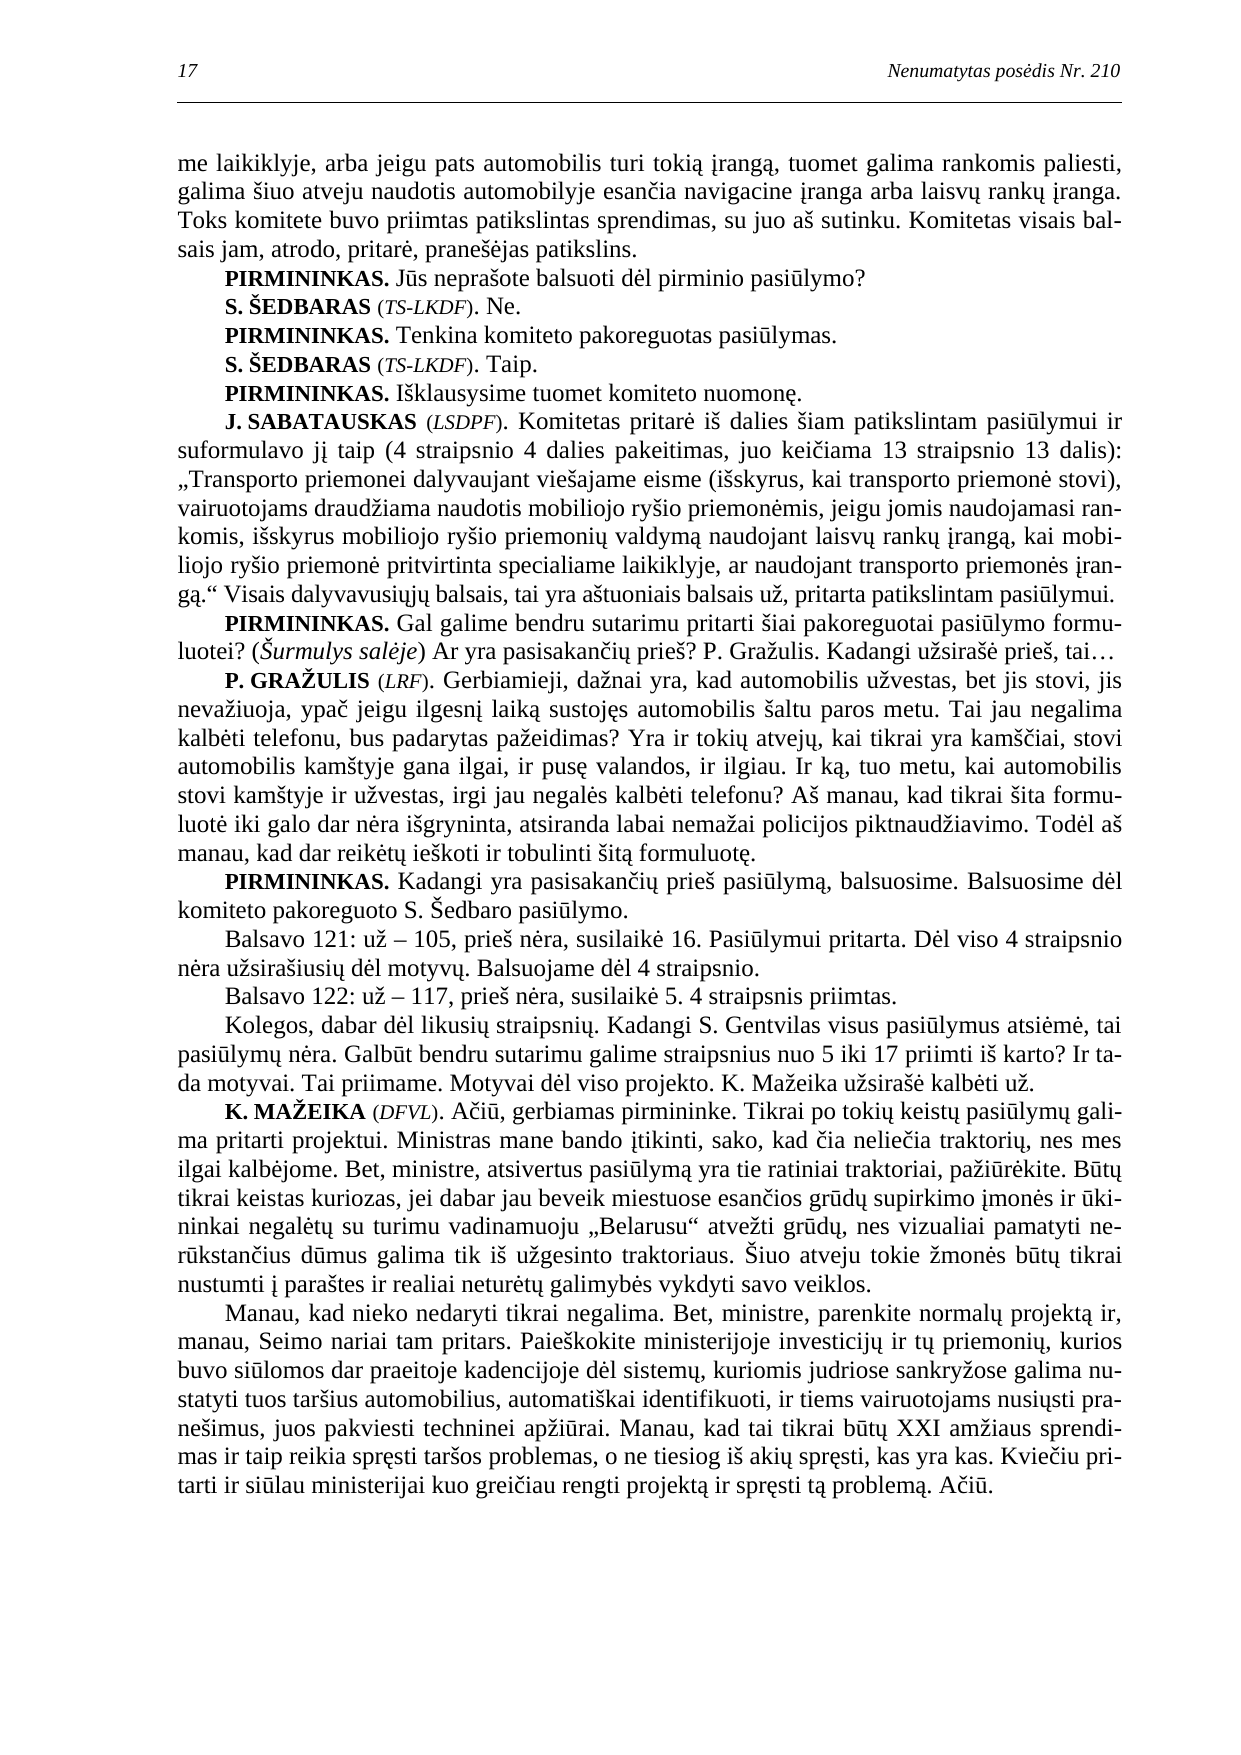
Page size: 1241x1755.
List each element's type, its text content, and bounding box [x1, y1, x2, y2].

text Bal­sa­vo 121: už – 105, prieš nė­ra, su­si­lai­kė 16. Pa­siū­ly­mui pri­tar­ta. Dėl vi­so 4 straips­nio nė­ra už­si­ra­šiu­sių dėl mo­ty­vų. Bal­suo­ja­me dėl 4 straips­nio. [177, 924, 1122, 981]
text J. SABATAUSKAS (LSDPF). Ko­mi­te­tas pri­ta­rė iš da­lies šiam pa­tiks­lin­tam pa­siū­ly­mui ir su­for­mu­la­vo jį taip (4 straips­nio 4 da­lies pa­kei­ti­mas, juo kei­čia­ma 13 straips­nio 13 da­lis): „Tran­s­por­to prie­mo­nei da­ly­vau­jant vie­ša­ja­me eis­me (iš­sky­rus, kai trans­por­to prie­mo­nė sto­vi), vai­ruo­to­jams drau­džia­ma nau­do­tis mo­bi­lio­jo ry­šio prie­mo­nė­mis, jei­gu jo­mis nau­do­ja­ma­si ran­ko­mis, iš­sky­rus mo­bi­lio­jo ry­šio prie­mo­nių val­dy­mą nau­do­jant lais­vų ran­kų įran­gą, kai mo­bi­lio­jo ry­šio prie­mo­nė pri­tvir­tin­ta spe­cia­lia­me lai­kik­ly­je, ar nau­do­jant trans­por­to prie­mo­nės įran­gą.“ Vi­sais da­ly­va­vu­sių­jų bal­sais, tai yra aš­tuo­niais bal­sais už, pri­tar­ta pa­tiks­lin­tam pa­siū­ly­mui. [177, 406, 1122, 608]
text PIRMININKAS. Ten­ki­na ko­mi­te­to pa­ko­re­guo­tas pa­siū­ly­mas. [177, 320, 1122, 349]
text PIRMININKAS. Gal ga­li­me ben­dru su­ta­ri­mu pri­tar­ti šiai pa­ko­re­guo­tai pa­siū­ly­mo for­mu­luo­tei? (Šur­mu­lys sa­lė­je) Ar yra pa­si­sa­kan­čių prieš? P. Gra­žu­lis. Ka­dan­gi už­si­ra­šė prieš, tai… [177, 608, 1122, 665]
text PIRMININKAS. Iš­klau­sy­si­me tuo­met ko­mi­te­to nuo­mo­nę. [177, 378, 1122, 406]
text S. ŠEDBARAS (TS-LKDF). Ne. [177, 291, 1122, 320]
text Ko­le­gos, da­bar dėl li­ku­sių straips­nių. Ka­dan­gi S. Gent­vi­las vi­sus pa­siū­ly­mus at­si­ė­mė, tai pa­siū­ly­mų nė­ra. Gal­būt ben­dru su­ta­ri­mu ga­li­me straips­nius nuo 5 iki 17 pri­im­ti iš kar­to? Ir ta­da mo­ty­vai. Tai pri­ima­me. Mo­ty­vai dėl vi­so pro­jek­to. K. Ma­žei­ka už­si­ra­šė kal­bė­ti už. [177, 1010, 1122, 1096]
text PIRMININKAS. Jūs ne­pra­šo­te bal­suo­ti dėl pir­mi­nio pa­siū­ly­mo? [177, 263, 1122, 291]
text P. GRAŽULIS (LRF). Ger­bia­mie­ji, daž­nai yra, kad au­to­mo­bi­lis už­ves­tas, bet jis sto­vi, jis ne­va­žiuo­ja, ypač jei­gu il­ges­nį lai­ką su­sto­jęs au­to­mo­bi­lis šal­tu pa­ros me­tu. Tai jau ne­ga­li­ma kal­bė­ti te­le­fo­nu, bus pa­da­ry­tas pa­žei­di­mas? Yra ir to­kių at­ve­jų, kai tik­rai yra kamš­čiai, sto­vi au­to­mo­bi­lis kamš­ty­je ga­na il­gai, ir pu­sę va­lan­dos, ir il­giau. Ir ką, tuo me­tu, kai au­to­mo­bi­lis sto­vi kamš­ty­je ir už­ves­tas, ir­gi jau ne­ga­lės kal­bė­ti te­le­fo­nu? Aš ma­nau, kad tik­rai ši­ta for­mu­luo­tė iki ga­lo dar nė­ra iš­gry­nin­ta, at­si­ran­da la­bai ne­ma­žai po­li­ci­jos pik­tnau­džia­vi­mo. To­dėl aš ma­nau, kad dar rei­kė­tų ieš­ko­ti ir to­bu­lin­ti ši­tą for­mu­luo­tę. [177, 665, 1122, 866]
text Ma­nau, kad nie­ko ne­da­ry­ti tik­rai ne­ga­li­ma. Bet, mi­nist­re, pa­ren­ki­te nor­ma­lų pro­jek­tą ir, ma­nau, Sei­mo na­riai tam pri­tars. Pa­ieš­ko­ki­te mi­nis­te­ri­jo­je in­ves­ti­ci­jų ir tų prie­mo­nių, ku­rios bu­vo siū­lo­mos dar pra­ei­to­je ka­den­ci­jo­je dėl sis­te­mų, ku­rio­mis jud­rio­se san­kry­žo­se ga­li­ma nu­sta­ty­ti tuos tar­šius au­to­mo­bi­lius, au­to­ma­tiš­kai iden­ti­fi­kuo­ti, ir tiems vai­ruo­to­jams nu­siųs­ti pra­ne­ši­mus, juos pa­kvies­ti tech­ni­nei ap­žiū­rai. Ma­nau, kad tai tik­rai bū­tų XXI am­žiaus spren­di­mas ir taip rei­kia spręs­ti tar­šos pro­ble­mas, o ne tie­siog iš akių spręs­ti, kas yra kas. Kvie­čiu pri­tar­ti ir siū­lau mi­nis­te­ri­jai kuo grei­čiau reng­ti pro­jek­tą ir spręs­ti tą pro­ble­mą. Ačiū. [177, 1298, 1122, 1499]
text PIRMININKAS. Ka­dan­gi yra pa­si­sa­kan­čių prieš pa­siū­ly­mą, bal­suo­si­me. Bal­suo­si­me dėl ko­mi­te­to pa­ko­re­guo­to S. Šed­ba­ro pa­siū­ly­mo. [177, 866, 1122, 924]
text S. ŠEDBARAS (TS-LKDF). Taip. [177, 349, 1122, 378]
text me lai­kik­ly­je, ar­ba jei­gu pats au­to­mo­bi­lis tu­ri to­kią įran­gą, tuo­met ga­li­ma ran­ko­mis pa­lies­ti, ga­li­ma šiuo at­ve­ju nau­do­tis au­to­mo­bi­ly­je esan­čia na­vi­ga­ci­ne įran­ga ar­ba lais­vų ran­kų įran­ga. Toks ko­mi­te­te bu­vo pri­im­tas pa­tiks­lin­tas spren­di­mas, su juo aš su­tin­ku. Ko­mi­te­tas vi­sais bal­sais jam, at­ro­do, pri­ta­rė, pra­ne­šė­jas pa­tiks­lins. [177, 148, 1122, 263]
text Bal­sa­vo 122: už – 117, prieš nė­ra, su­si­lai­kė 5. 4 straips­nis pri­im­tas. [177, 981, 1122, 1010]
text K. MAŽEIKA (DFVL). Ačiū, ger­bia­mas pir­mi­nin­ke. Tik­rai po to­kių keis­tų pa­siū­ly­mų ga­li­ma pri­tar­ti pro­jek­tui. Mi­nist­ras ma­ne ban­do įti­kin­ti, sa­ko, kad čia ne­lie­čia trak­to­rių, nes mes il­gai kal­bė­jo­me. Bet, mi­nist­re, at­si­ver­tus pa­siū­ly­mą yra tie ra­ti­niai trak­to­riai, pa­žiū­rė­ki­te. Bū­tų tik­rai keis­tas ku­rio­zas, jei da­bar jau be­veik mies­tuo­se esan­čios grū­dų su­pir­ki­mo įmo­nės ir ūki­nin­kai ne­ga­lė­tų su tu­ri­mu va­di­na­muo­ju „Be­la­ru­su“ at­vež­ti grū­dų, nes vi­zu­a­liai pa­ma­ty­ti ne­rūks­tan­čius dū­mus ga­li­ma tik iš už­ge­sin­to trak­to­riaus. Šiuo at­ve­ju to­kie žmo­nės bū­tų tik­rai nu­stum­ti į pa­raš­tes ir re­a­liai ne­tu­rė­tų ga­li­my­bės vyk­dy­ti sa­vo veik­los. [177, 1096, 1122, 1298]
